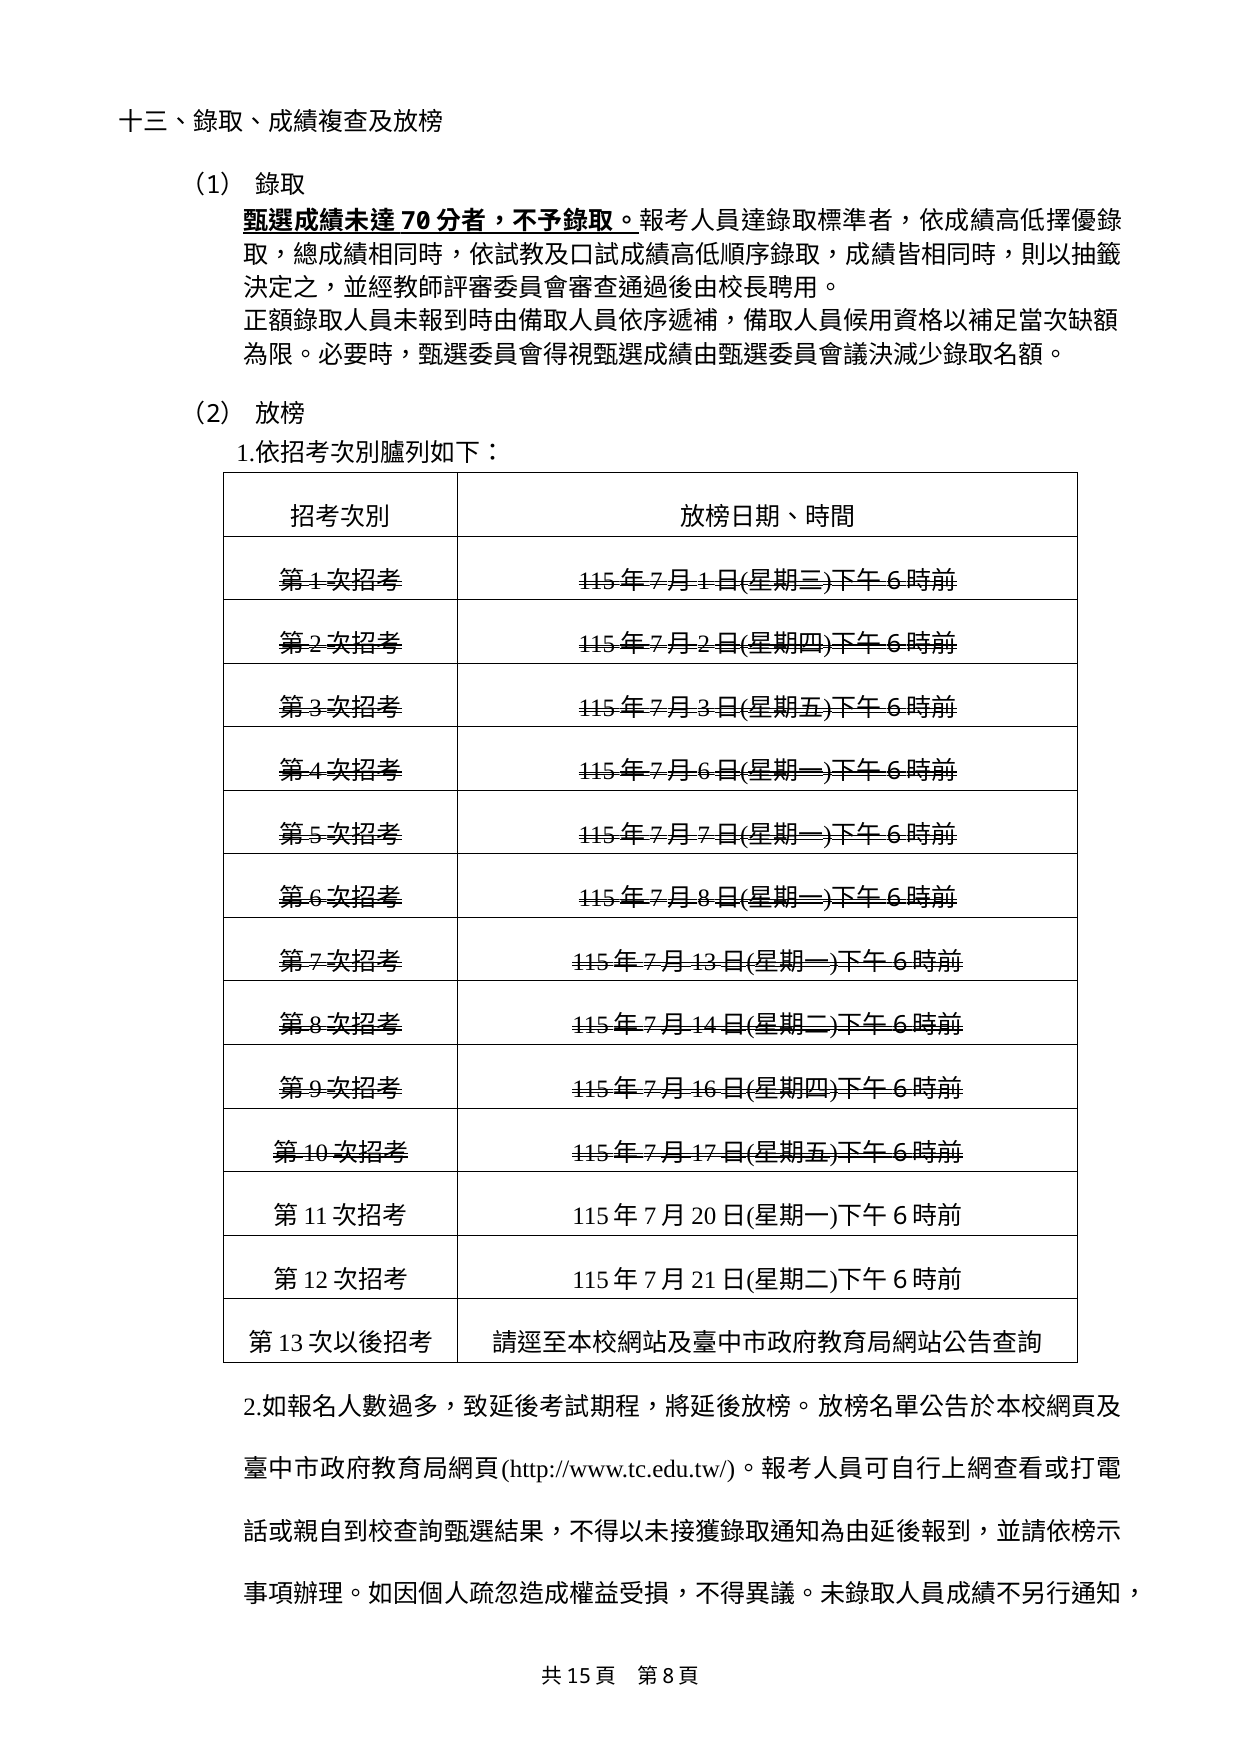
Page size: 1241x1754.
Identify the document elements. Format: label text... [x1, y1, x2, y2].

table_cell 第3次招考 [224, 664, 457, 726]
text 正額錄取人員未報到時由備取人員依序遞補，備取人員候用資格以補足當次缺額為限。必要時，甄選委員會得視甄選成績由甄選委員會議決減少錄取名額。 [243, 303, 1122, 370]
table_cell 115年7月1日(星期三)下午6時前 [458, 537, 1077, 599]
table_cell 第11次招考 [224, 1172, 457, 1234]
table_cell 115年7月21日(星期二)下午6時前 [458, 1236, 1077, 1298]
table_cell 115年7月16日(星期四)下午6時前 [458, 1045, 1077, 1107]
text 甄選成績未達70分者，不予錄取。報考人員達錄取標準者，依成績高低擇優錄取，總成績相同時，依試教及口試成績高低順序錄取，成績皆相同時，則以抽籤決定之，並經教師評審委員會審查通過後由校長聘用。 [243, 203, 1122, 303]
table_cell 第8次招考 [224, 981, 457, 1044]
table_cell 第1次招考 [224, 537, 457, 599]
text 2.如報名人數過多，致延後考試期程，將延後放榜。放榜名單公告於本校網頁及臺中市政府教育局網頁(http://www.tc.edu.tw/)。報考人員可自行上網查看或打電話或親自到校查詢甄選結果，不得以未接獲錄取通知為由延後報到，並請依榜示事項辦理。如因個人疏忽造成權益受損，不得異議。未錄取人員成績不另行通知，如有需求請自行以電話洽本校(04-26560844#762)查詢。 [243, 1363, 1122, 1613]
table_cell 第2次招考 [224, 600, 457, 663]
table_cell 115年7月20日(星期一)下午6時前 [458, 1172, 1077, 1234]
table_cell 第4次招考 [224, 727, 457, 790]
table_cell 第13次以後招考 [224, 1299, 457, 1362]
table_cell 第5次招考 [224, 791, 457, 853]
table_cell 第6次招考 [224, 854, 457, 917]
text 十三、錄取、成績複查及放榜 [118, 78, 1122, 141]
table_cell 115年7月13日(星期一)下午6時前 [458, 918, 1077, 980]
table_cell 115年7月3日(星期五)下午6時前 [458, 664, 1077, 726]
text 1.依招考次別臚列如下： [236, 432, 1122, 468]
list 錄取 [181, 141, 1122, 203]
table_cell 第7次招考 [224, 918, 457, 980]
table_cell 請逕至本校網站及臺中市政府教育局網站公告查詢 [458, 1299, 1077, 1362]
table_cell 115年7月14日(星期二)下午6時前 [458, 981, 1077, 1044]
table_header 放榜日期、時間 [458, 473, 1077, 536]
table_cell 第12次招考 [224, 1236, 457, 1298]
table_header 招考次別 [224, 473, 457, 536]
table_cell 115年7月8日(星期一)下午6時前 [458, 854, 1077, 917]
list 放榜 [181, 370, 1122, 432]
table_cell 第10次招考 [224, 1109, 457, 1171]
table_cell 115年7月2日(星期四)下午6時前 [458, 600, 1077, 663]
table_cell 115年7月6日(星期一)下午6時前 [458, 727, 1077, 790]
table_cell 115年7月7日(星期一)下午6時前 [458, 791, 1077, 853]
table_cell 115年7月17日(星期五)下午6時前 [458, 1109, 1077, 1171]
table_cell 第9次招考 [224, 1045, 457, 1107]
